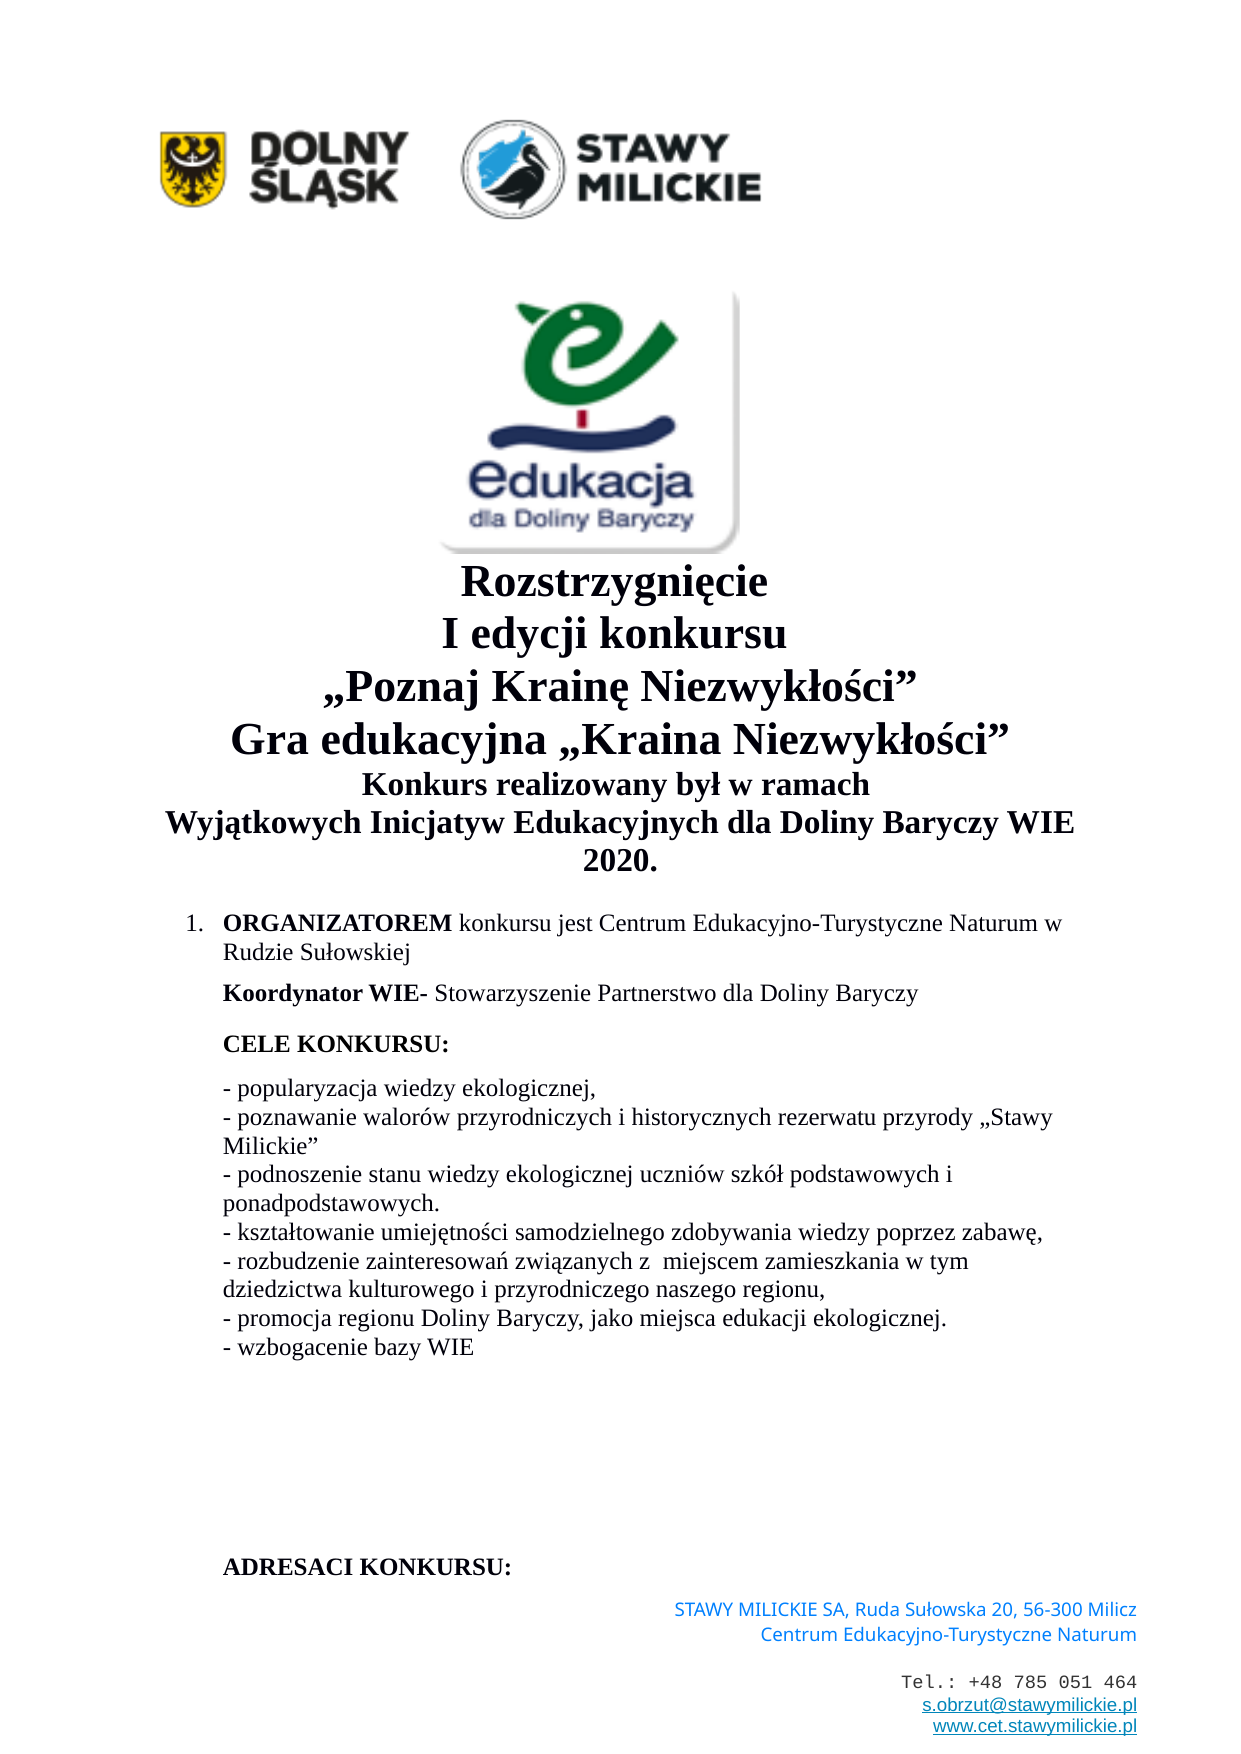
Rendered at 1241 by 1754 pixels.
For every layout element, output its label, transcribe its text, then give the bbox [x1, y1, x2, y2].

text „Poznaj Krainę Niezwykłości” [148, 659, 1093, 711]
text Rozstrzygnięcie I edycji konkursu [148, 553, 1093, 659]
text - kształtowanie umiejętności samodzielnego zdobywania wiedzy poprzez zabawę, [223, 1217, 1093, 1246]
text - poznawanie walorów przyrodniczych i historycznych rezerwatu przyrody „Stawy Milickie” [223, 1102, 1093, 1159]
text - rozbudzenie zainteresowań związanych z miejscem zamieszkania w tym dziedzictwa kulturowego i przyrodniczego naszego regionu, [223, 1246, 1093, 1303]
text - promocja regionu Doliny Baryczy, jako miejsca edukacji ekologicznej. [223, 1303, 1093, 1332]
text - wzbogacenie bazy WIE [223, 1332, 1093, 1361]
text Gra edukacyjna „Kraina Niezwykłości” Konkurs realizowany był w ramach Wyjątkowych Inicjatyw Edukacyjnych dla Doliny Baryczy WIE 2020. [148, 711, 1093, 879]
list CELE KONKURSU: [223, 1029, 1093, 1058]
list ORGANIZATOREM konkursu jest Centrum Edukacyjno-Turystyczne Naturum w Rudzie Sułowskiej [185, 908, 1093, 965]
text - podnoszenie stanu wiedzy ekologicznej uczniów szkół podstawowych i ponadpodstawowych. [223, 1159, 1093, 1217]
text Koordynator WIE- Stowarzyszenie Partnerstwo dla Doliny Baryczy [223, 978, 1093, 1006]
text - popularyzacja wiedzy ekologicznej, [223, 1073, 1093, 1102]
text ADRESACI KONKURSU: [223, 1552, 1093, 1581]
